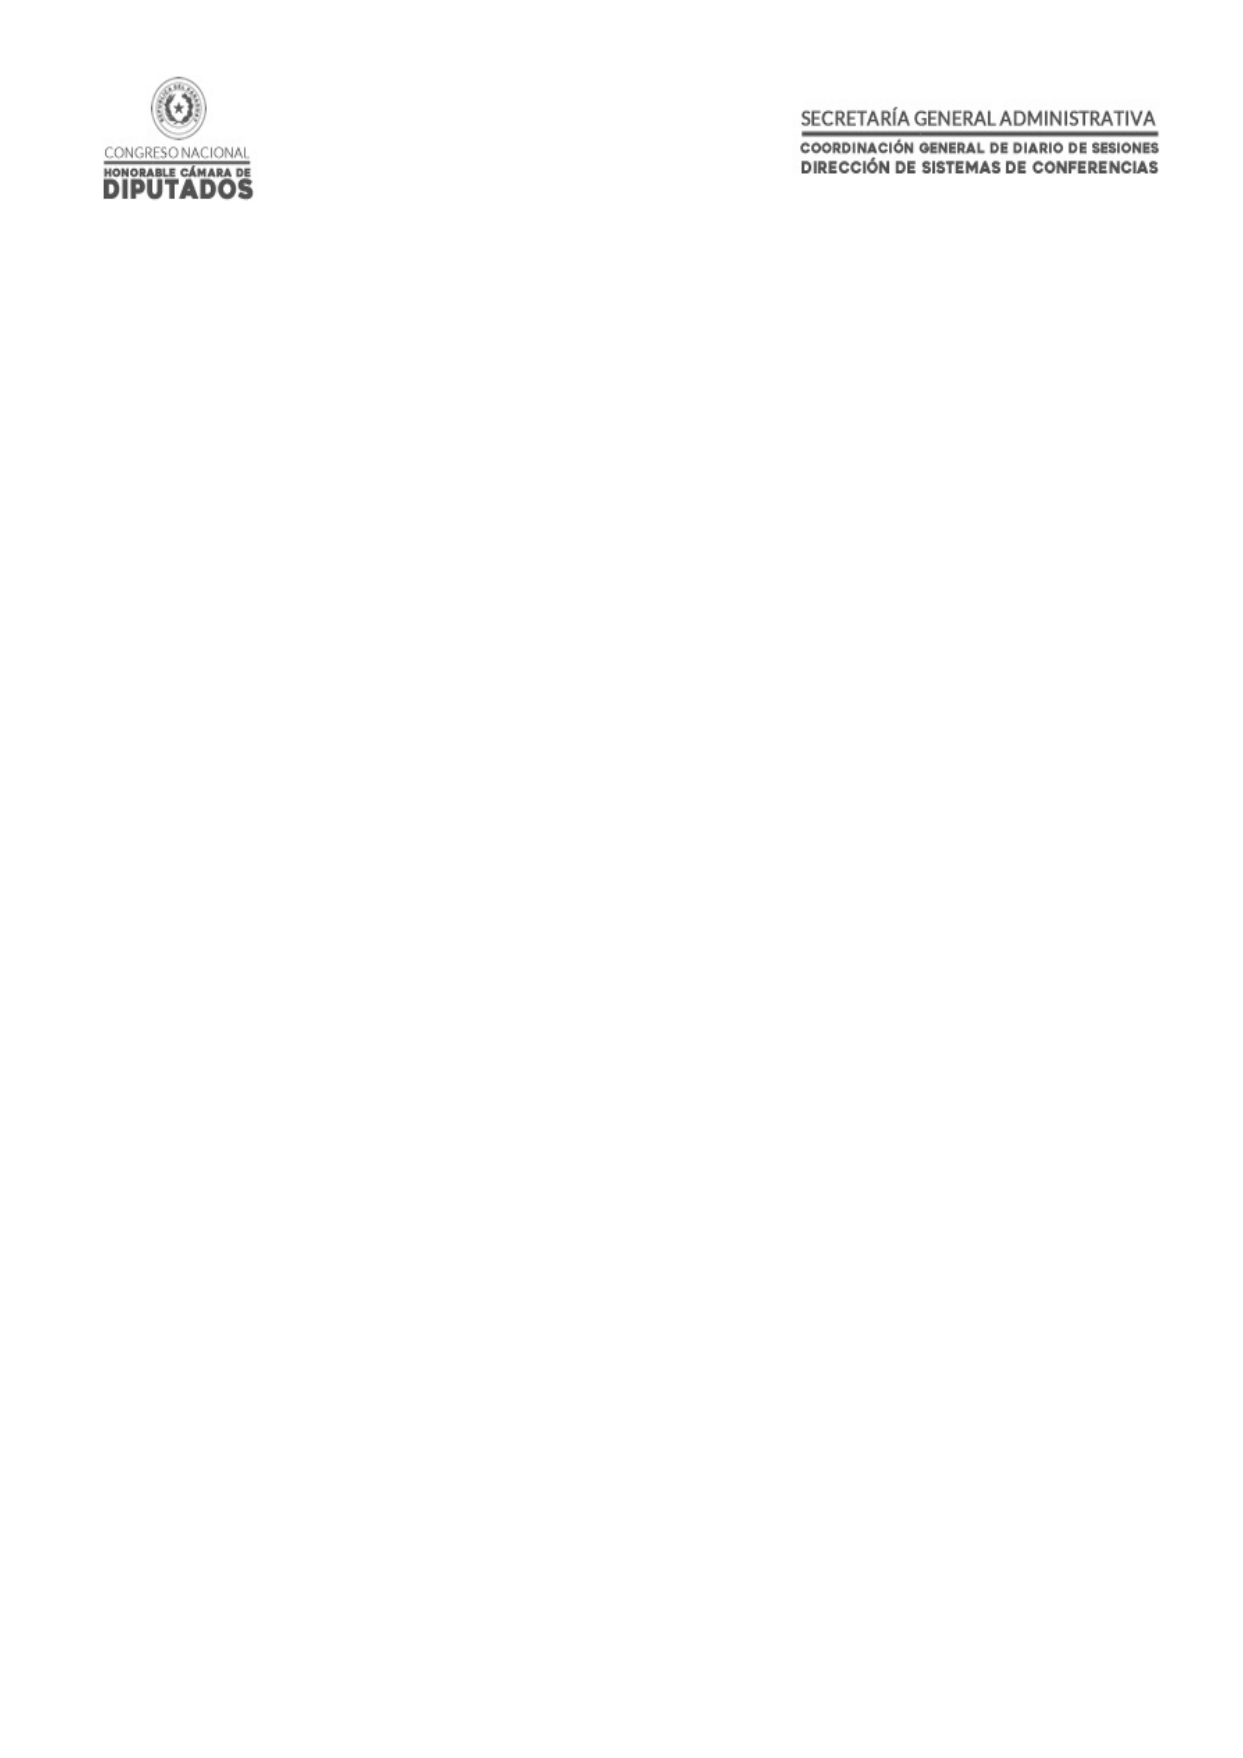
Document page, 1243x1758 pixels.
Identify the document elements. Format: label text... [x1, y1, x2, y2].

table_cell [1184, 207, 1189, 1682]
table_cell [462, 207, 476, 1682]
table_cell [1168, 207, 1183, 1682]
table_cell [60, 207, 124, 1682]
table_cell [815, 207, 831, 1682]
table_cell JuanMa Añazco [831, 207, 1168, 1682]
table_cell Raúl Benítez [125, 207, 462, 1682]
table_cell [476, 207, 815, 1682]
